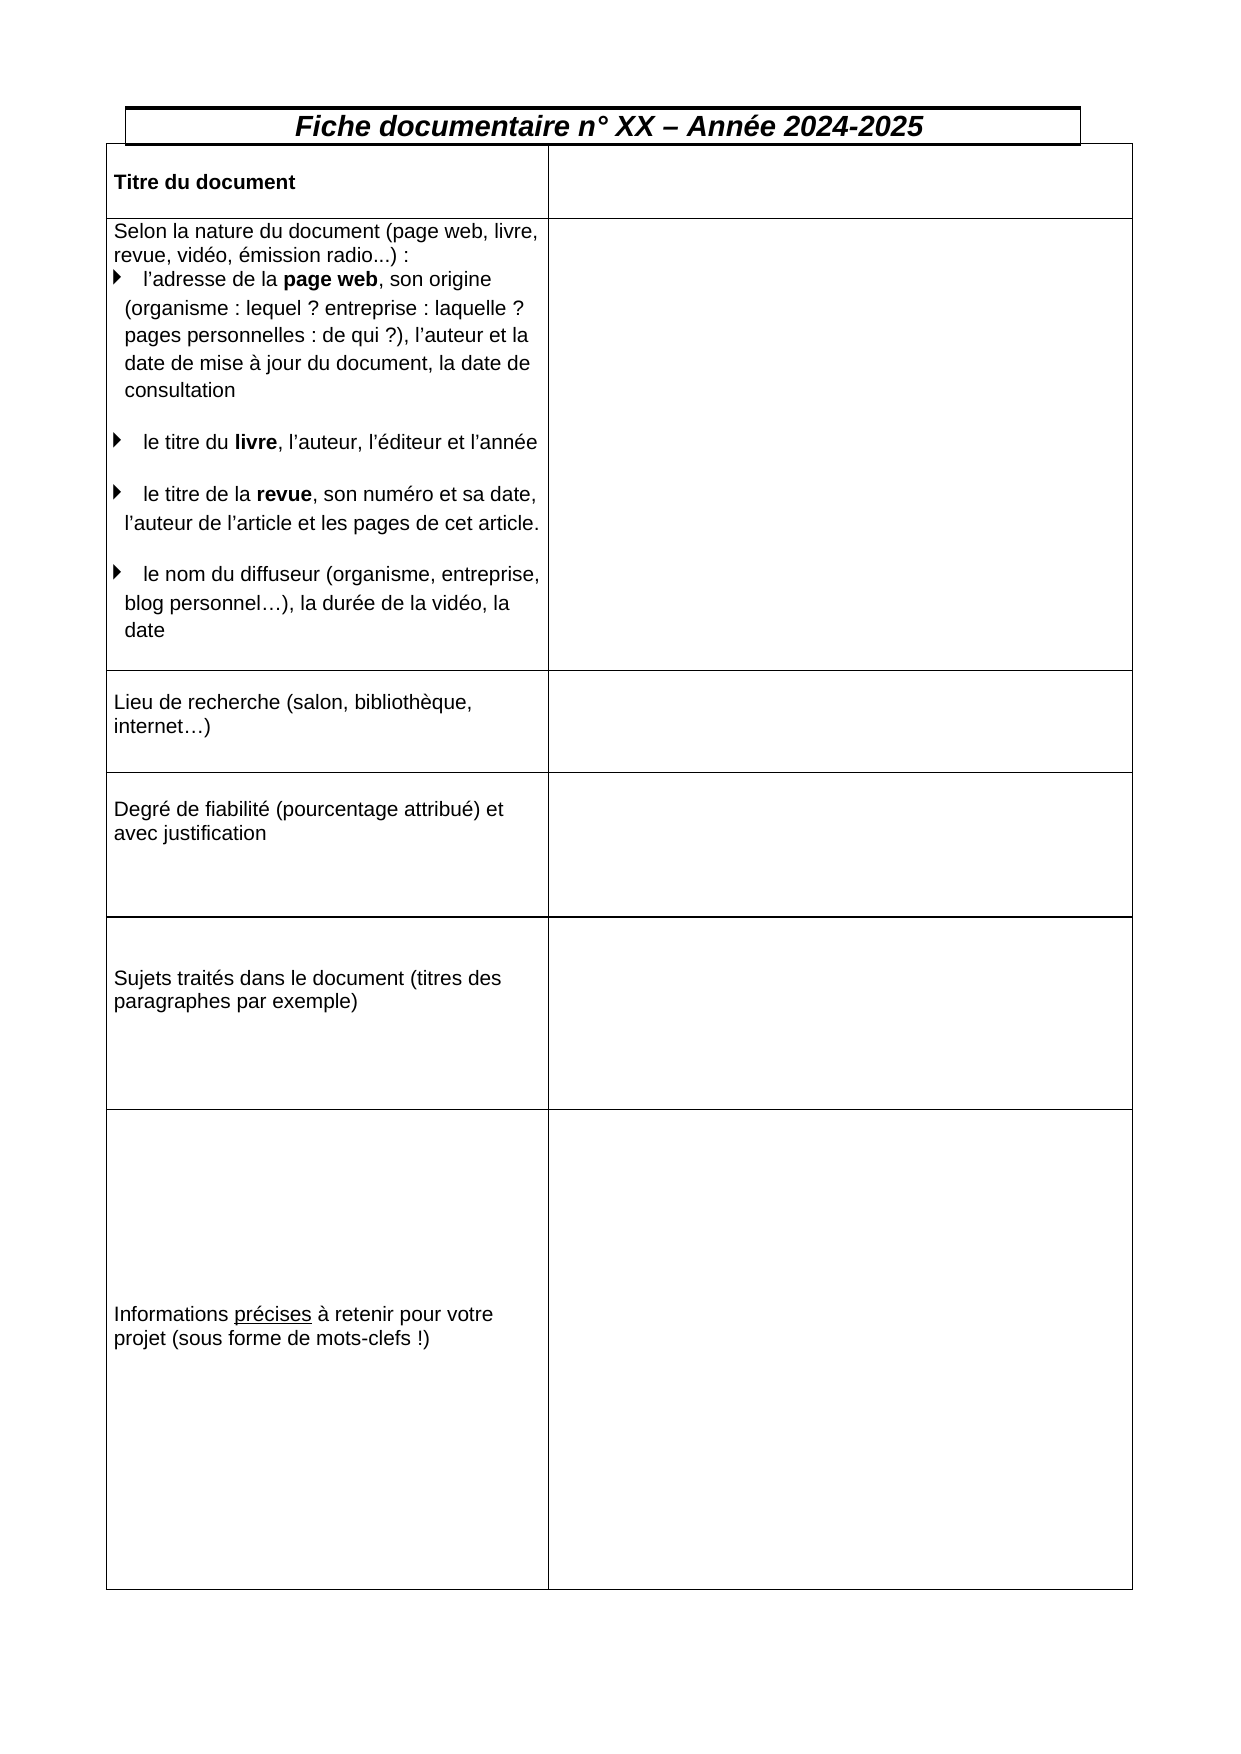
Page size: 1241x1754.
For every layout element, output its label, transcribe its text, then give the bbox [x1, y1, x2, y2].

table_header [1081, 106, 1133, 143]
table_header [106, 106, 125, 143]
table_cell Degré de fiabilité (pourcentage attribué) et avec justification [107, 773, 548, 916]
table_cell Lieu de recherche (salon, bibliothèque, internet…) [107, 671, 548, 772]
table_cell Titre du document [107, 144, 548, 218]
table_cell Sujets traités dans le document (titres des paragraphes par exemple) [107, 918, 548, 1109]
table_cell Informations précises à retenir pour votre projet (sous forme de mots-clefs !) [107, 1110, 548, 1589]
table_cell [549, 918, 1132, 1109]
table_cell [549, 671, 1132, 772]
table_cell [549, 219, 1132, 670]
table_cell [549, 1110, 1132, 1589]
table_cell [549, 773, 1132, 916]
table_cell Selon la nature du document (page web, livre, revue, vidéo, émission radio...) : l’adresse de la page web, son origine (organisme : lequel ? entreprise : laquelle ? pages personnelles : de qui ?), l’auteur et la date de mise à jour du document, la date de consultation le titre du livre, l’auteur, l’éditeur et l’année le titre de la revue, son numéro et sa date, l’auteur de l’article et les pages de cet article. le nom du diffuseur (organisme, entreprise, blog personnel…), la durée de la vidéo, la date [107, 219, 548, 670]
table_cell [549, 144, 1132, 218]
table_header Fiche documentaire n° XX – Année 2024-2025 [126, 110, 1080, 143]
